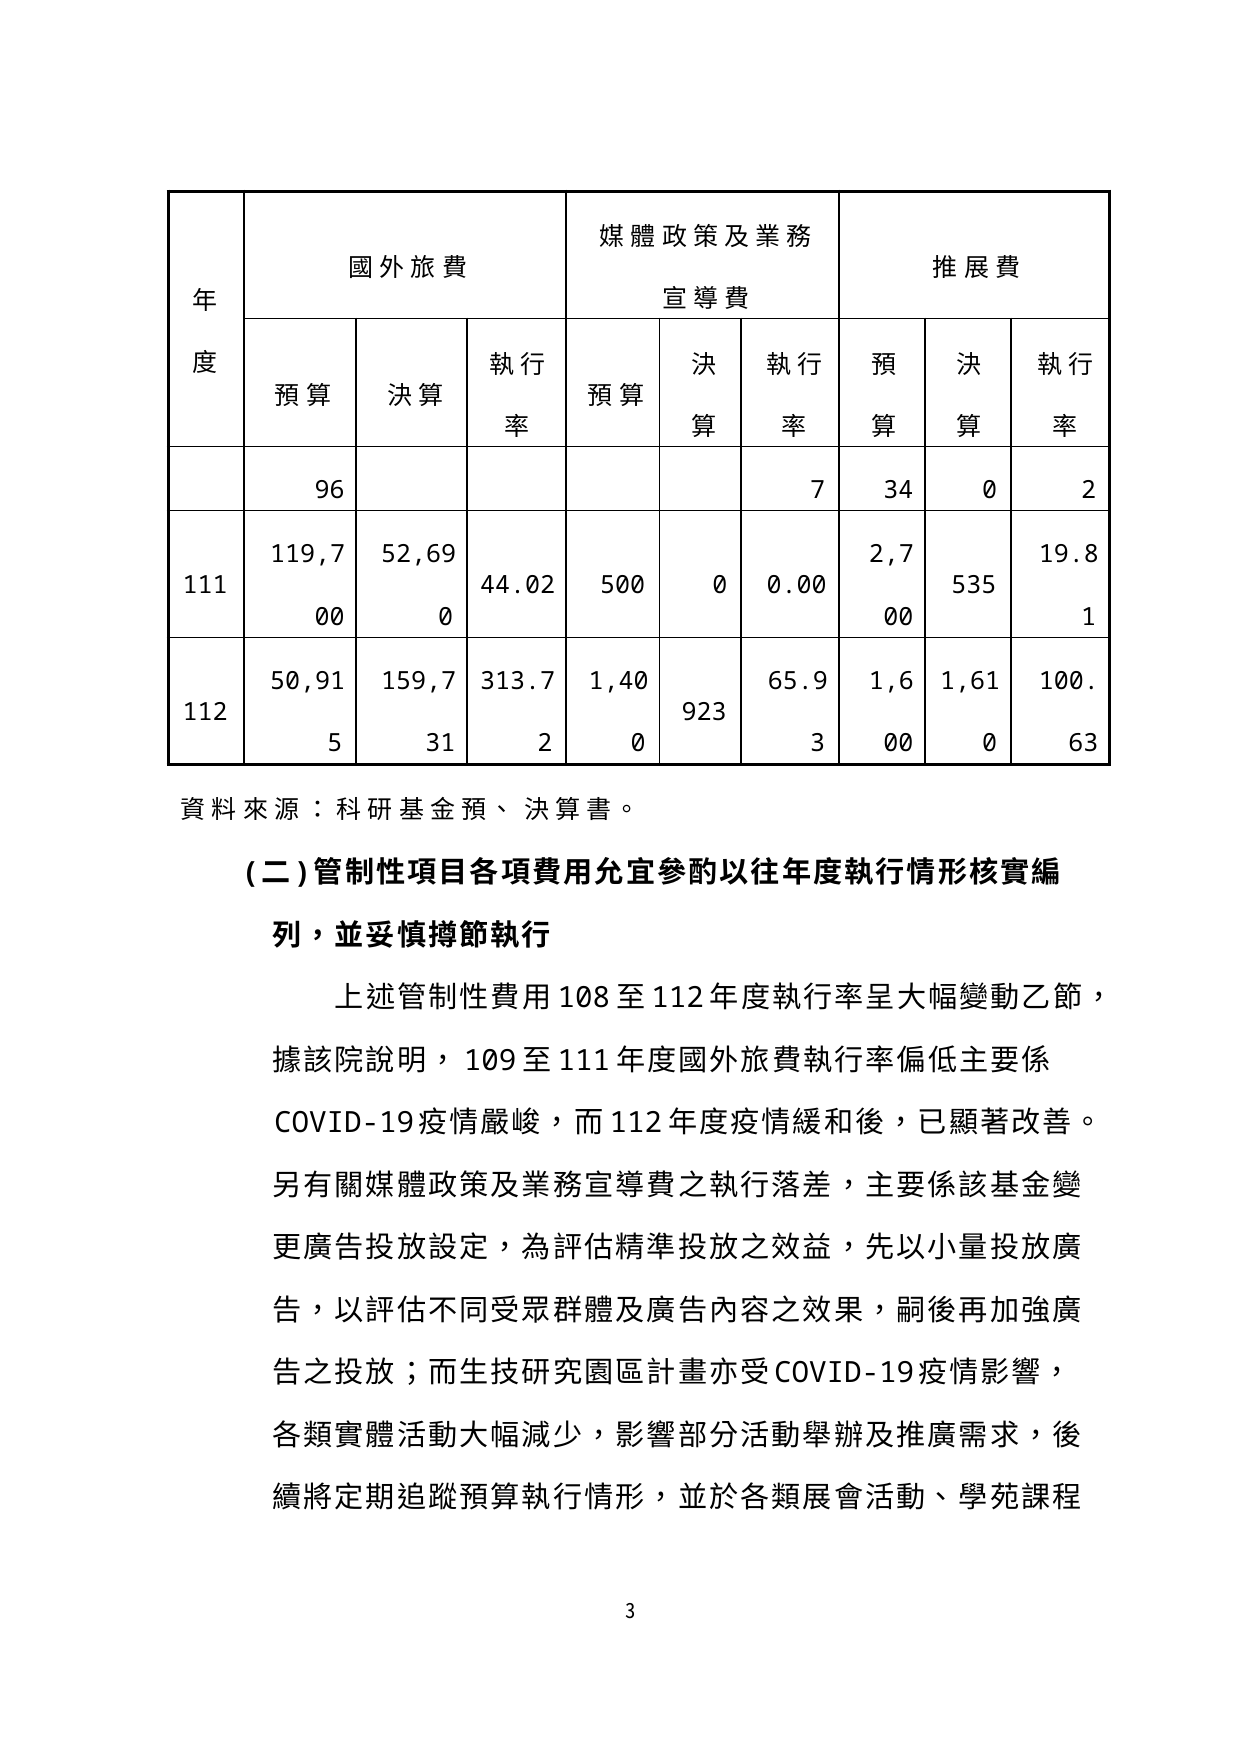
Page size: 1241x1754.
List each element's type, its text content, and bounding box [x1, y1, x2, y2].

table_header 國外旅費 [245, 193, 565, 318]
table_cell 1,600 [840, 638, 924, 763]
table_cell 預算 [567, 319, 659, 446]
text 資料來源：科研基金預、決算書。 [153, 766, 1083, 828]
table_cell 預算 [840, 319, 924, 446]
table_cell 0 [660, 511, 740, 636]
table_cell 119,700 [245, 511, 355, 636]
table_cell 0.00 [742, 511, 838, 636]
table_cell 1,610 [926, 638, 1010, 763]
table_header 推展費 [840, 193, 1108, 318]
table_cell 313.72 [468, 638, 565, 763]
table_cell 7 [742, 447, 838, 510]
table_cell 923 [660, 638, 740, 763]
table_cell 2,700 [840, 511, 924, 636]
table_cell 19.81 [1012, 511, 1108, 636]
table_cell [357, 447, 466, 510]
table_header 媒體政策及業務宣導費 [567, 193, 838, 318]
table_cell 112 [170, 638, 243, 763]
table_cell 決算 [357, 319, 466, 446]
table_cell 0 [926, 447, 1010, 510]
table_cell 執行率 [1012, 319, 1108, 446]
table_cell 預算 [245, 319, 355, 446]
table_cell 1,400 [567, 638, 659, 763]
text (二)管制性項目各項費用允宜參酌以往年度執行情形核實編列，並妥慎撙節執行 [236, 828, 1083, 953]
text 上述管制性費用108至112年度執行率呈大幅變動乙節，據該院說明，109至111年度國外旅費執行率偏低主要係COVID-19疫情嚴峻，而112年度疫情緩和後，已顯著改善。另有關媒體政策及業務宣導費之執行落差，主要係該基金變更廣告投放設定，為評估精準投放之效益，先以小量投放廣告，以評估不同受眾群體及廣告內容之效果，嗣後再加強廣告之投放；而生技研究園區計畫亦受COVID-19疫情影響，各類實體活動大幅減少，影響部分活動舉辦及推廣需求，後續將定期追蹤預算執行情形，並於各類展會活動、學苑課程講座等規劃相關宣傳費用等項目，以達到政策及業務宣導之效果。至推展費執行落差係因執行方向調整，及確保採購產品能有效提升品牌認知度和影響力，故延期採購排程，後續將加速採購程序。綜言之，科研基金受COVID-19疫情影響及廣宣模式調整等狀況，致108至112年度相關管制性費用變動幅度大，允宜審酌以往年度執行情形及後續政策方向，覈實編列預算，執行時並應力求節約，以獲致最大效益。 [266, 953, 1083, 1516]
table_cell 159,731 [357, 638, 466, 763]
table_cell 535 [926, 511, 1010, 636]
table_cell [567, 447, 659, 510]
table_cell 44.02 [468, 511, 565, 636]
table_cell 52,690 [357, 511, 466, 636]
table_cell [170, 447, 243, 510]
table_cell 65.93 [742, 638, 838, 763]
table_cell 111 [170, 511, 243, 636]
table_header 年度 [170, 193, 243, 446]
table_cell 執行率 [742, 319, 838, 446]
table_cell 決算 [660, 319, 740, 446]
table_cell 96 [245, 447, 355, 510]
table_cell [660, 447, 740, 510]
table_cell 100.63 [1012, 638, 1108, 763]
table_cell 34 [840, 447, 924, 510]
table_cell [468, 447, 565, 510]
table_cell 50,915 [245, 638, 355, 763]
table_cell 500 [567, 511, 659, 636]
table_cell 2 [1012, 447, 1108, 510]
table_cell 執行率 [468, 319, 565, 446]
table_cell 決算 [926, 319, 1010, 446]
